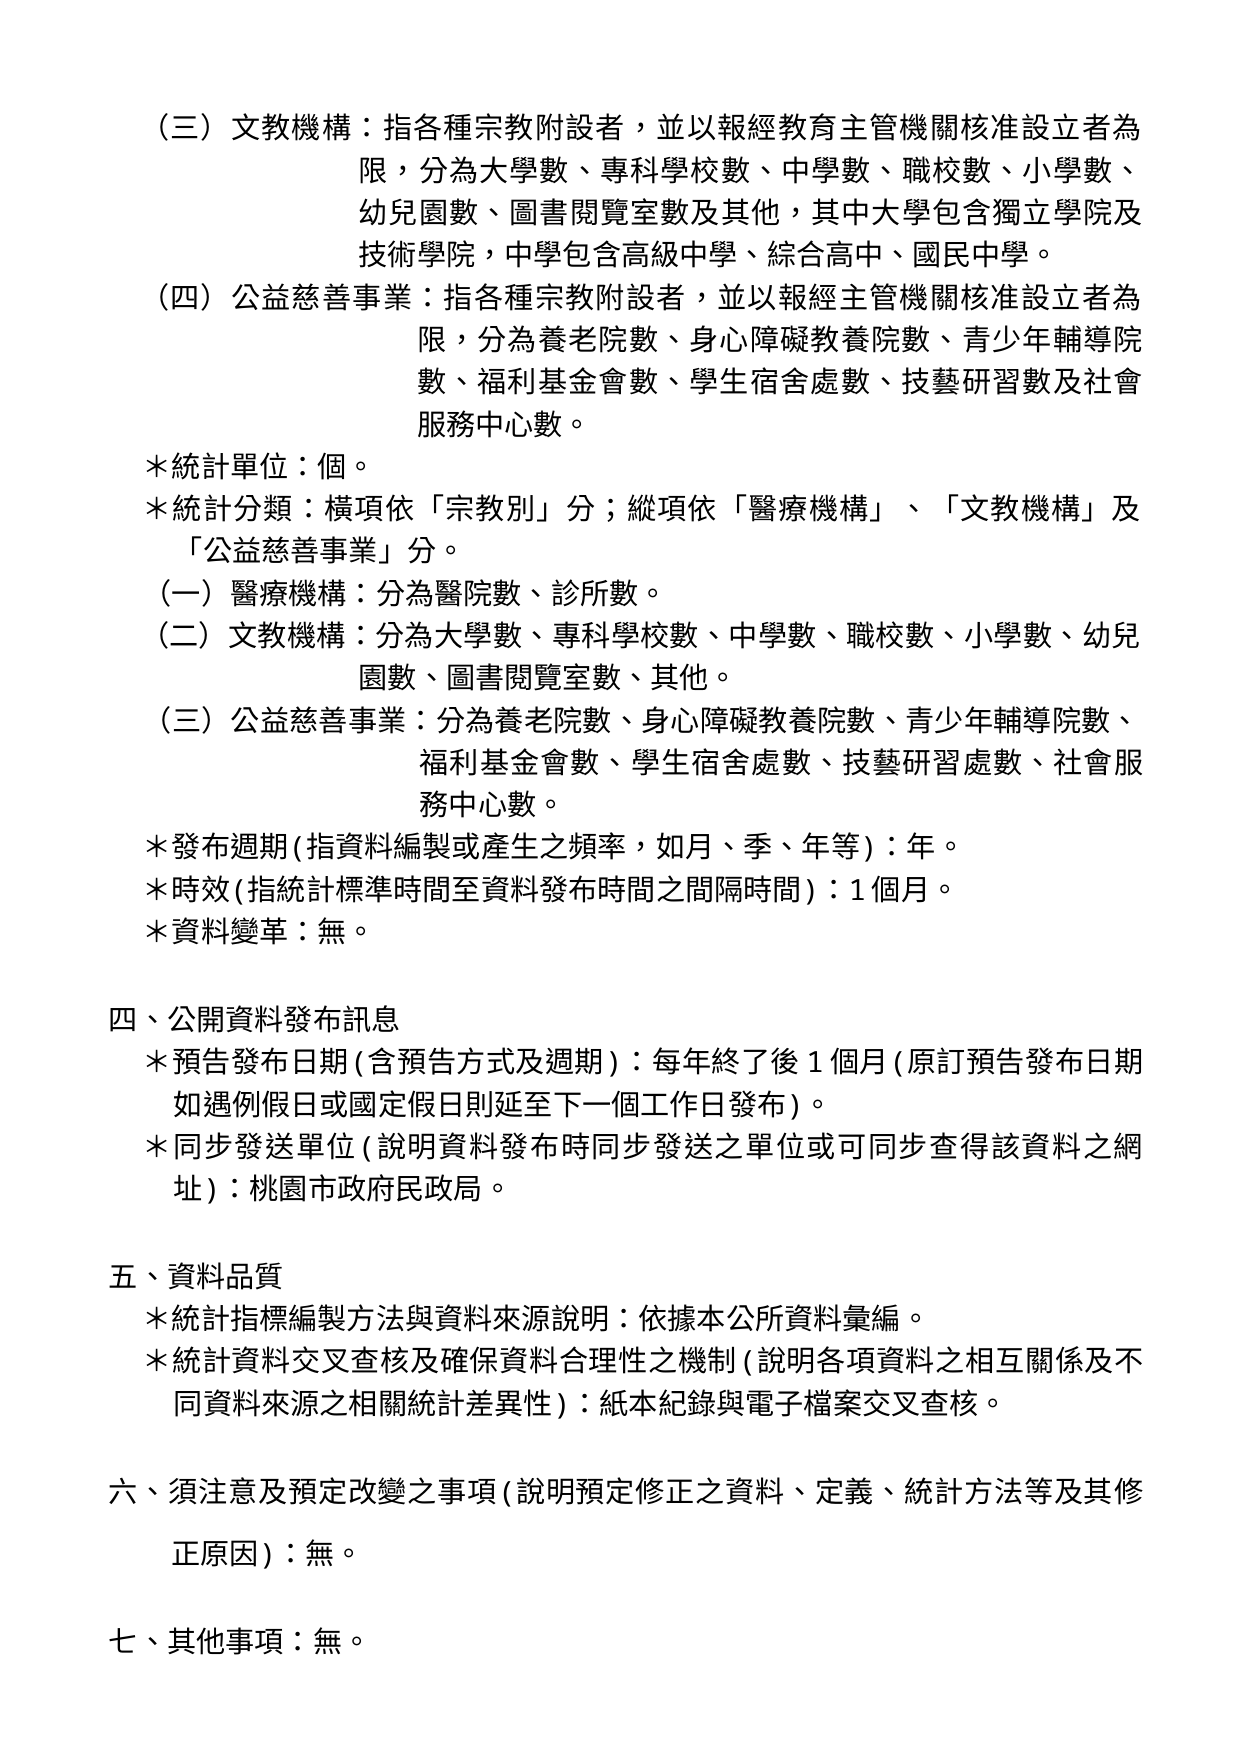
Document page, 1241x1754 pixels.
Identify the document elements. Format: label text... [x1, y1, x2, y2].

table_header 統計資料背景說明 資料種類：宗教統計 資料項目：桃園市平鎮區宗教團體興辦公益慈善及社會教化事業概況 一、發布及編製機關單位 ＊發布機關、單位：桃園市平鎮區公所會計室 ＊編製單位：桃園市平鎮區公所人文課 ＊聯絡電話：(03)4572105#2521 ＊傳真：(03)4687980 ＊電子信箱：10046423@mail.tycg.gov.tw 二、發布形式 ＊口頭： ( )記者會或說明會 ＊書面： ( )新聞稿 ( )報表 ( )書刊，刊名： ＊電子媒體： ( )線上書刊及資料庫， 網址： ( )磁片 ( )光碟片 (√)其他 Open Document File (odf)、Portable Document Format (pdf) 或Excel檔案。 三、資料範圍、週期及時效 ＊統計地區範圍及對象：凡本區轄內各種宗教興辦公益慈善及社會教化事業之慈善機構，均為統計對象。 ＊統計標準時間：以當年12月底之事實為準。 ＊統計項目定義： （一）醫院數：指各種宗教附設之醫院數，並以報經醫療主管機關核准設立者為限。 （二）診所數：指各種宗教附設之診所數，並以報經醫療主管機關核准設立者為限。 （三）文教機構：指各種宗教附設者，並以報經教育主管機關核准設立者為限，分為大學數、專科學校數、中學數、職校數、小學數、幼兒園數、圖書閱覽室數及其他，其中大學包含獨立學院及技術學院，中學包含高級中學、綜合高中、國民中學。 （四）公益慈善事業：指各種宗教附設者，並以報經主管機關核准設立者為限，分為養老院數、身心障礙教養院數、青少年輔導院數、福利基金會數、學生宿舍處數、技藝研習數及社會服務中心數。 ＊統計單位：個。 ＊統計分類：橫項依「宗教別」分；縱項依「醫療機構」、「文教機構」及「公益慈善事業」分。 （一）醫療機構：分為醫院數、診所數。 （二）文教機構：分為大學數、專科學校數、中學數、職校數、小學數、幼兒園數、圖書閱覽室數、其他。 （三）公益慈善事業：分為養老院數、身心障礙教養院數、青少年輔導院數、福利基金會數、學生宿舍處數、技藝研習處數、社會服務中心數。 ＊發布週期(指資料編製或產生之頻率，如月、季、年等)：年。 ＊時效(指統計標準時間至資料發布時間之間隔時間)：1個月。 ＊資料變革：無。 四、公開資料發布訊息 ＊預告發布日期(含預告方式及週期)：每年終了後1個月(原訂預告發布日期如遇例假日或國定假日則延至下一個工作日發布)。 ＊同步發送單位(說明資料發布時同步發送之單位或可同步查得該資料之網址)：桃園市政府民政局。 五、資料品質 ＊統計指標編製方法與資料來源說明：依據本公所資料彙編。 ＊統計資料交叉查核及確保資料合理性之機制(說明各項資料之相互關係及不同資料來源之相關統計差異性)：紙本紀錄與電子檔案交叉查核。 六、須注意及預定改變之事項(說明預定修正之資料、定義、統計方法等及其修正原因)：無。 七、其他事項：無。 [98, 105, 1155, 1660]
